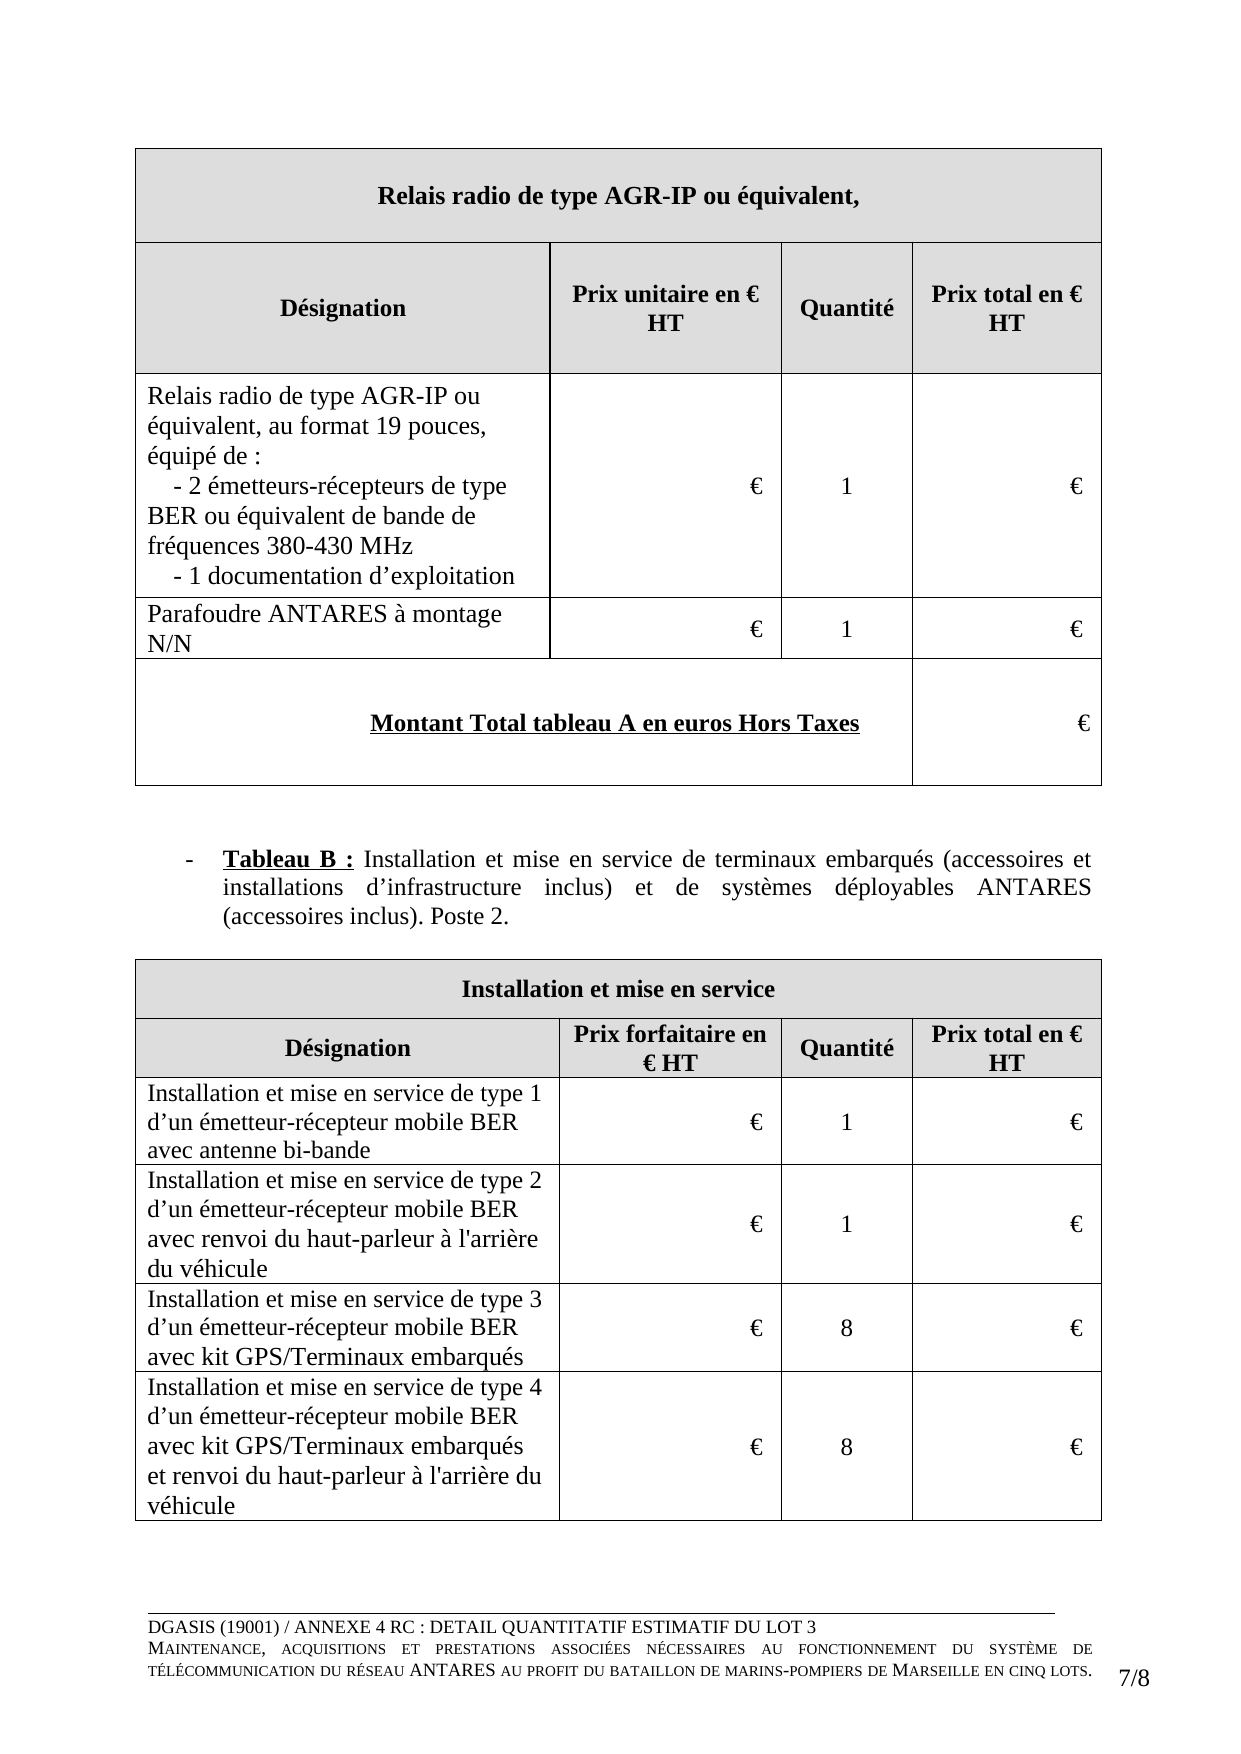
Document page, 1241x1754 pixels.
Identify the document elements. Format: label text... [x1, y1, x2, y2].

table_cell Installation et mise en service de type 2 d’un émetteur-récepteur mobile BER avec renvoi du haut-parleur à l'arrière du véhicule [136, 1165, 559, 1283]
table_cell Désignation [136, 1019, 559, 1077]
table_cell 1 [782, 1078, 912, 1164]
table_cell 1 [782, 374, 912, 597]
table_cell Installation et mise en service de type 1 d’un émetteur-récepteur mobile BER avec antenne bi-bande [136, 1078, 559, 1164]
table_cell € [551, 374, 781, 597]
table_cell € [913, 659, 1101, 785]
table_cell Prix forfaitaire en € HT [560, 1019, 781, 1077]
table_cell € [913, 1372, 1101, 1520]
table_cell € [551, 598, 781, 658]
table_cell 1 [782, 598, 912, 658]
table_header Installation et mise en service [136, 960, 1101, 1018]
table_cell 8 [782, 1284, 912, 1371]
table_cell € [913, 1284, 1101, 1371]
table_cell Quantité [782, 243, 912, 373]
table_cell Désignation [136, 243, 549, 373]
table_cell Prix total en € HT [913, 1019, 1101, 1077]
table_cell Installation et mise en service de type 3 d’un émetteur-récepteur mobile BER avec kit GPS/Terminaux embarqués [136, 1284, 559, 1371]
table_cell Prix unitaire en € HT [551, 243, 781, 373]
table_cell 1 [782, 1165, 912, 1283]
table_cell € [913, 1078, 1101, 1164]
table_cell Installation et mise en service de type 4 d’un émetteur-récepteur mobile BER avec kit GPS/Terminaux embarqués et renvoi du haut-parleur à l'arrière du véhicule [136, 1372, 559, 1520]
list Tableau B : Installation et mise en service de terminaux embarqués (accessoires et installations d’infrastructure inclus) et de systèmes déployables ANTARES (accessoires inclus). Poste 2. [185, 844, 1093, 930]
table_cell € [560, 1165, 781, 1283]
table_cell € [913, 1165, 1101, 1283]
table_cell 8 [782, 1372, 912, 1520]
table_cell Quantité [782, 1019, 912, 1077]
table_cell Parafoudre ANTARES à montage N/N [136, 598, 549, 658]
table_cell Prix total en € HT [913, 243, 1101, 373]
table_cell Relais radio de type AGR-IP ou équivalent, [136, 149, 1101, 242]
table_cell Montant Total tableau A en euros Hors Taxes [136, 659, 912, 785]
table_cell Relais radio de type AGR-IP ou équivalent, au format 19 pouces, équipé de : - 2 émetteurs-récepteurs de type BER ou équivalent de bande de fréquences 380-430 MHz - 1 documentation d’exploitation [136, 374, 549, 597]
table_cell € [560, 1078, 781, 1164]
table_cell € [913, 598, 1101, 658]
table_cell € [560, 1372, 781, 1520]
table_cell € [913, 374, 1101, 597]
table_cell € [560, 1284, 781, 1371]
